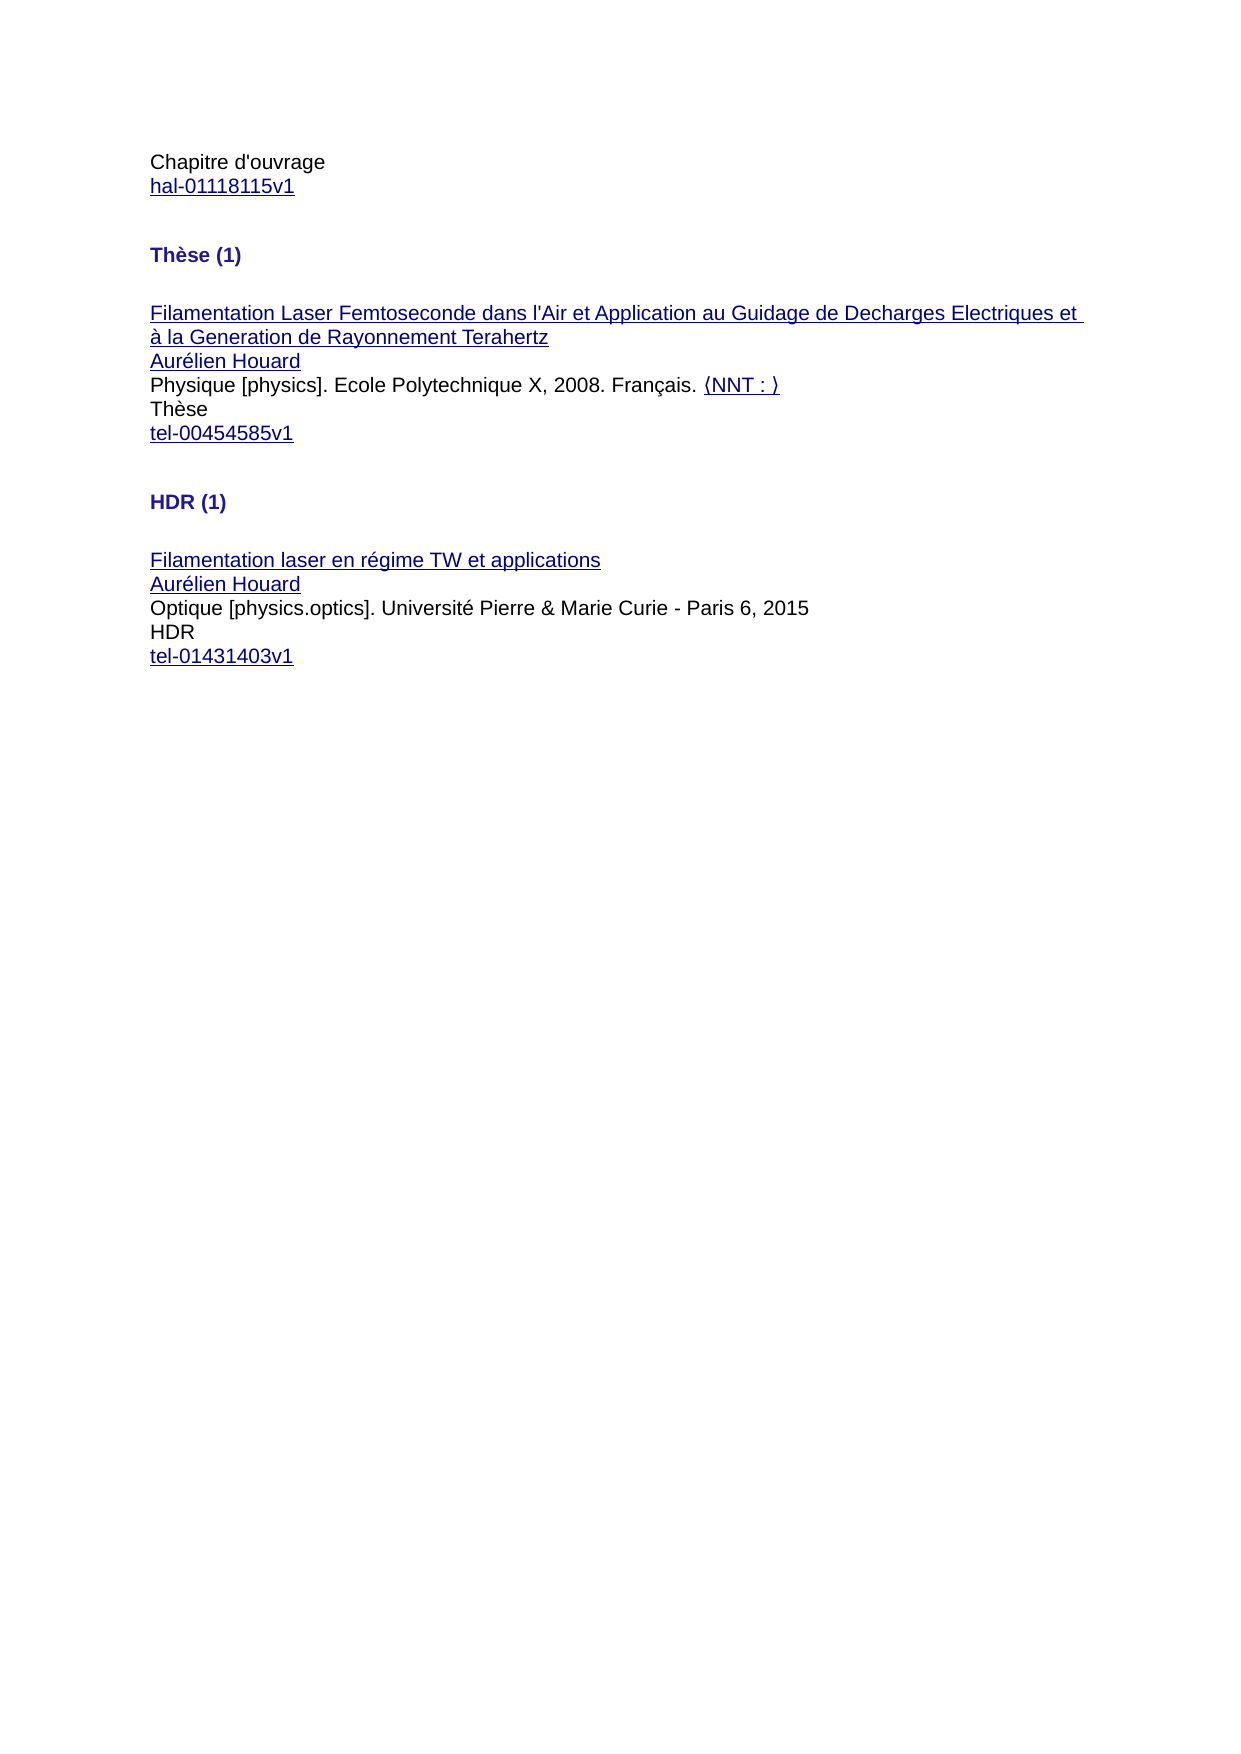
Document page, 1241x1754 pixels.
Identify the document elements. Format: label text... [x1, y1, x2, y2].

table_cell Chapitre d'ouvrage hal-01118115v1 [150, 150, 1090, 198]
table_header Filamentation laser en régime TW et applications Aurélien Houard Optique [physics.optics]. Université Pierre & Marie Curie - Paris 6, 2015 HDR tel-01431403v1 [150, 548, 1090, 668]
table_header Filamentation Laser Femtoseconde dans l'Air et Application au Guidage de Decharges Electriques et à la Generation de Rayonnement Terahertz Aurélien Houard Physique [physics]. Ecole Polytechnique X, 2008. Français. ⟨NNT : ⟩ Thèse tel-00454585v1 [150, 301, 1090, 445]
subtitle HDR (1) [150, 489, 1090, 513]
subtitle Thèse (1) [150, 243, 1090, 267]
